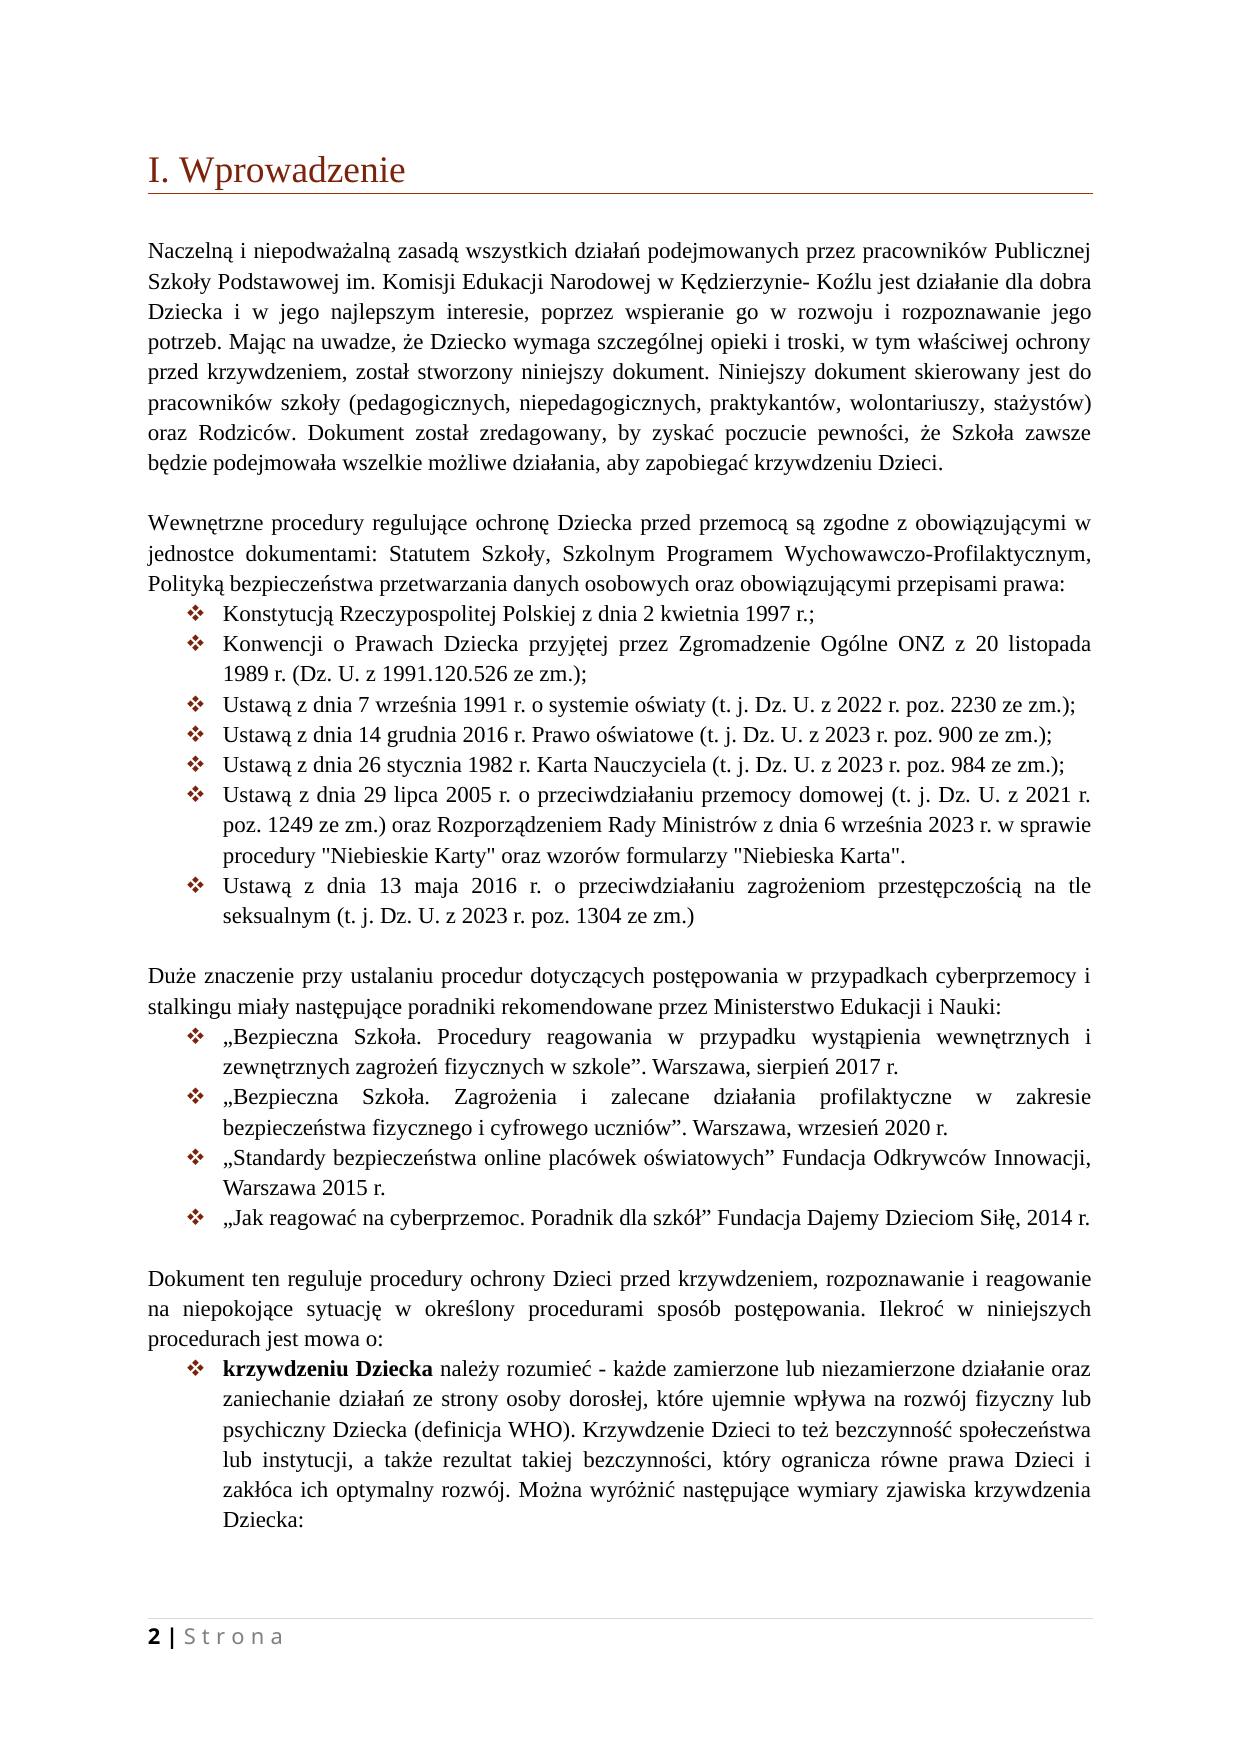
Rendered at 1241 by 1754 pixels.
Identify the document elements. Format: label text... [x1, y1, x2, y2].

list Konstytucją Rzeczypospolitej Polskiej z dnia 2 kwietnia 1997 r.; [185, 600, 1093, 626]
list „Standardy bezpieczeństwa online placówek oświatowych” Fundacja Odkrywców Innowacji, Warszawa 2015 r. [185, 1144, 1093, 1200]
list „Bezpieczna Szkoła. Procedury reagowania w przypadku wystąpienia wewnętrznych i zewnętrznych zagrożeń fizycznych w szkole”. Warszawa, sierpień 2017 r. [185, 1023, 1093, 1079]
list Konwencji o Prawach Dziecka przyjętej przez Zgromadzenie Ogólne ONZ z 20 listopada 1989 r. (Dz. U. z 1991.120.526 ze zm.); [185, 630, 1093, 687]
list „Jak reagować na cyberprzemoc. Poradnik dla szkół” Fundacja Dajemy Dzieciom Siłę, 2014 r. [185, 1204, 1093, 1231]
list „Bezpieczna Szkoła. Zagrożenia i zalecane działania profilaktyczne w zakresie bezpieczeństwa fizycznego i cyfrowego uczniów”. Warszawa, wrzesień 2020 r. [185, 1083, 1093, 1140]
text Duże znaczenie przy ustalaniu procedur dotyczących postępowania w przypadkach cyberprzemocy i stalkingu miały następujące poradniki rekomendowane przez Ministerstwo Edukacji i Nauki: [148, 962, 1093, 1019]
list Ustawą z dnia 29 lipca 2005 r. o przeciwdziałaniu przemocy domowej (t. j. Dz. U. z 2021 r. poz. 1249 ze zm.) oraz Rozporządzeniem Rady Ministrów z dnia 6 września 2023 r. w sprawie procedury "Niebieskie Karty" oraz wzorów formularzy "Niebieska Karta". [185, 781, 1093, 868]
text Wewnętrzne procedury regulujące ochronę Dziecka przed przemocą są zgodne z obowiązującymi w jednostce dokumentami: Statutem Szkoły, Szkolnym Programem Wychowawczo-Profilaktycznym, Polityką bezpieczeństwa przetwarzania danych osobowych oraz obowiązującymi przepisami prawa: [148, 509, 1093, 596]
text Naczelną i niepodważalną zasadą wszystkich działań podejmowanych przez pracowników Publicznej Szkoły Podstawowej im. Komisji Edukacji Narodowej w Kędzierzynie- Koźlu jest działanie dla dobra Dziecka i w jego najlepszym interesie, poprzez wspieranie go w rozwoju i rozpoznawanie jego potrzeb. Mając na uwadze, że Dziecko wymaga szczególnej opieki i troski, w tym właściwej ochrony przed krzywdzeniem, został stworzony niniejszy dokument. Niniejszy dokument skierowany jest do pracowników szkoły (pedagogicznych, niepedagogicznych, praktykantów, wolontariuszy, stażystów) oraz Rodziców. Dokument został zredagowany, by zyskać poczucie pewności, że Szkoła zawsze będzie podejmowała wszelkie możliwe działania, aby zapobiegać krzywdzeniu Dzieci. [148, 237, 1093, 475]
subtitle I. Wprowadzenie [148, 148, 1093, 193]
list Ustawą z dnia 13 maja 2016 r. o przeciwdziałaniu zagrożeniom przestępczością na tle seksualnym (t. j. Dz. U. z 2023 r. poz. 1304 ze zm.) [185, 872, 1093, 928]
text Dokument ten reguluje procedury ochrony Dzieci przed krzywdzeniem, rozpoznawanie i reagowanie na niepokojące sytuację w określony procedurami sposób postępowania. Ilekroć w niniejszych procedurach jest mowa o: [148, 1264, 1093, 1351]
list Ustawą z dnia 7 września 1991 r. o systemie oświaty (t. j. Dz. U. z 2022 r. poz. 2230 ze zm.); [185, 691, 1093, 717]
list krzywdzeniu Dziecka należy rozumieć - każde zamierzone lub niezamierzone działanie oraz zaniechanie działań ze strony osoby dorosłej, które ujemnie wpływa na rozwój fizyczny lub psychiczny Dziecka (definicja WHO). Krzywdzenie Dzieci to też bezczynność społeczeństwa lub instytucji, a także rezultat takiej bezczynności, który ogranicza równe prawa Dzieci i zakłóca ich optymalny rozwój. Można wyróżnić następujące wymiary zjawiska krzywdzenia Dziecka: [185, 1355, 1093, 1533]
list Ustawą z dnia 14 grudnia 2016 r. Prawo oświatowe (t. j. Dz. U. z 2023 r. poz. 900 ze zm.); [185, 721, 1093, 747]
list Ustawą z dnia 26 stycznia 1982 r. Karta Nauczyciela (t. j. Dz. U. z 2023 r. poz. 984 ze zm.); [185, 751, 1093, 777]
